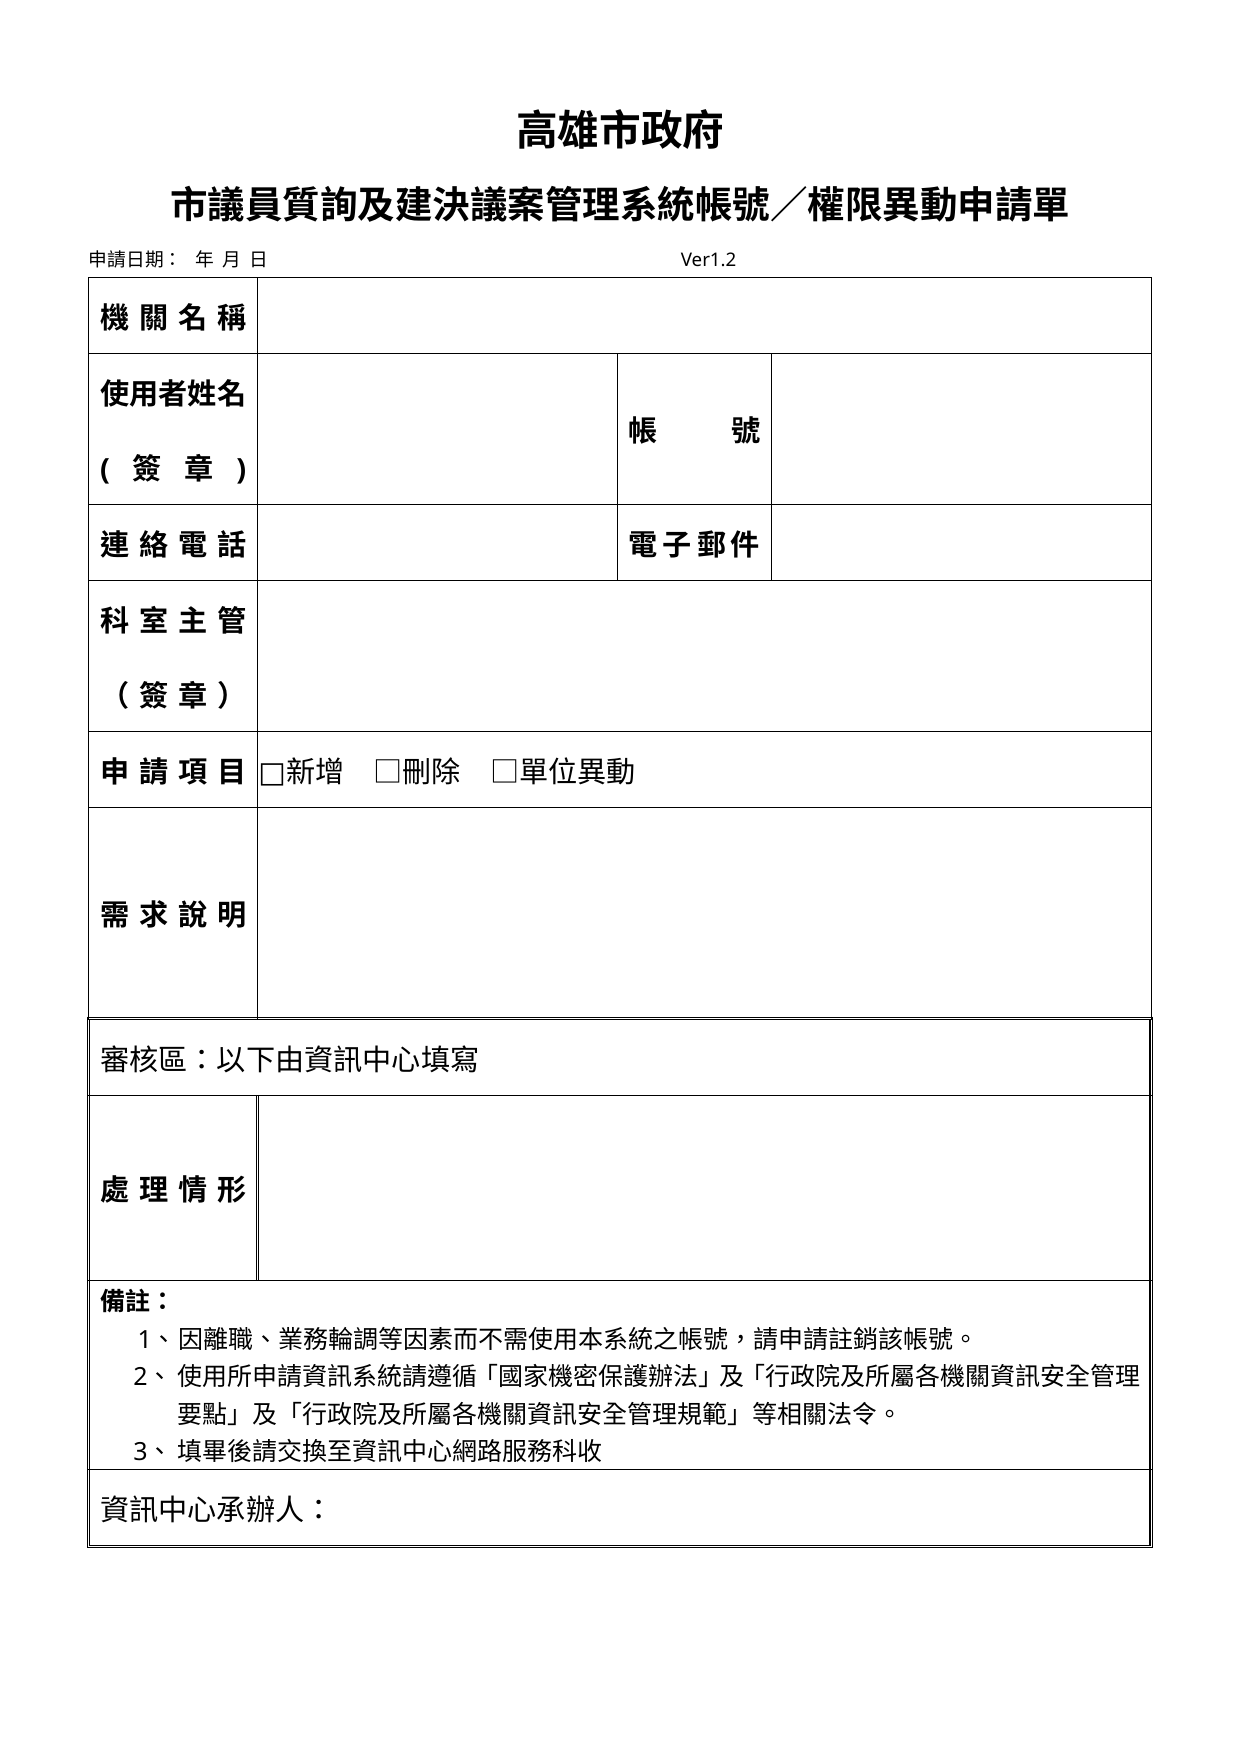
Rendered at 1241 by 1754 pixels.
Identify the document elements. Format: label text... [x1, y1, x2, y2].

table_cell 申請項目 [89, 732, 257, 807]
table_header 機關名稱 [89, 278, 257, 353]
table_cell [259, 1096, 1149, 1280]
table_cell 資訊中心承辦人： [90, 1470, 1149, 1545]
text 高雄市政府 [89, 89, 1152, 164]
text 市議員質詢及建決議案管理系統帳號／權限異動申請單 [89, 164, 1152, 239]
text 申請日期： 年 月 日 Ver1.2 [89, 239, 1152, 277]
table_cell 帳號 [618, 354, 771, 504]
table_cell 備註： 因離職、業務輪調等因素而不需使用本系統之帳號，請申請註銷該帳號。 使用所申請資訊系統請遵循「國家機密保護辦法」及「行政院及所屬各機關資訊安全管理要點」及「行政院及所屬各機關資訊安全管理規範」等相關法令。 填畢後請交換至資訊中心網路服務科收 [90, 1281, 1149, 1469]
table_cell [772, 505, 1151, 580]
table_header [258, 278, 1151, 353]
table_cell [258, 354, 617, 504]
table_cell 處理情形 [90, 1096, 256, 1280]
table_cell [258, 505, 617, 580]
table_cell 連絡電話 [89, 505, 257, 580]
table_cell 審核區：以下由資訊中心填寫 [90, 1020, 1149, 1095]
table_cell [258, 808, 1151, 1017]
table_cell 使用者姓名 (簽章) [89, 354, 257, 504]
table_cell □新增 □刪除 □單位異動 [258, 732, 1151, 807]
table_cell [772, 354, 1151, 504]
table_cell 科室主管 （簽章） [89, 581, 257, 731]
table_cell [258, 581, 1151, 731]
table_cell 需求說明 [89, 808, 257, 1017]
table_cell 電子郵件 [618, 505, 771, 580]
